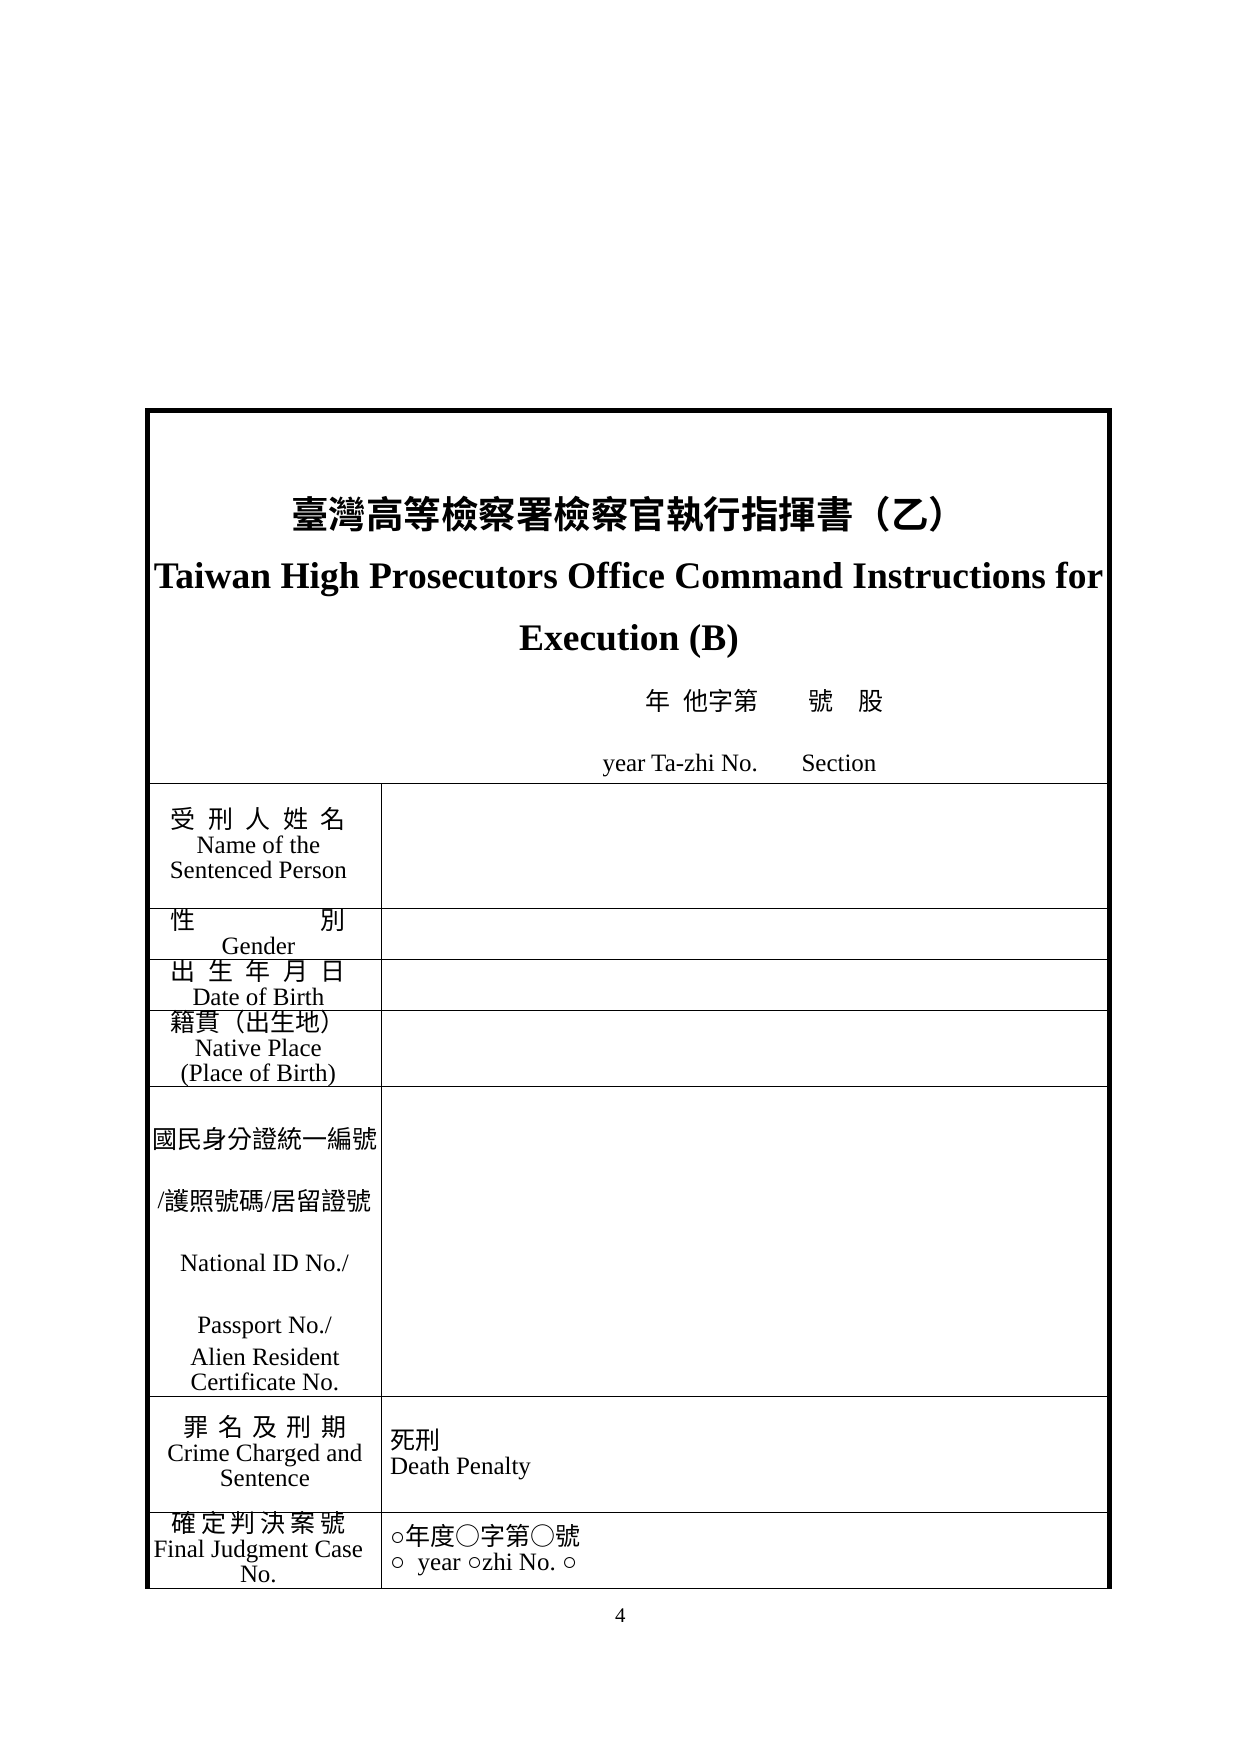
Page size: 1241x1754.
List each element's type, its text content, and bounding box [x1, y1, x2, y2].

table_cell [382, 1087, 1107, 1396]
table_cell 國民身分證統一編號/護照號碼/居留證號 National ID No./ Passport No./ Alien Resident Certificate No. [150, 1087, 381, 1396]
table_cell [382, 909, 1107, 959]
table_cell [382, 784, 1107, 908]
table_cell 出 生 年 月 日 Date of Birth [150, 960, 381, 1010]
table_cell 受 刑 人 姓 名 Name of the Sentenced Person [150, 784, 381, 908]
table_cell [756, 1397, 1107, 1512]
table_cell 性 別 Gender [150, 909, 381, 959]
table_cell 死刑 Death Penalty [382, 1397, 756, 1512]
table_cell 年 他字第 號 股 year Ta-zhi No. Section [150, 658, 1107, 783]
table_cell 確定判決案號 Final Judgment Case No. [150, 1513, 381, 1588]
table_cell [382, 960, 1107, 1010]
table_cell 籍貫（出生地） Native Place (Place of Birth) [150, 1011, 381, 1086]
table_cell ○年度○字第○號 ○ year ○zhi No. ○ [382, 1513, 1107, 1588]
table_cell 罪名及刑期 Crime Charged and Sentence [150, 1397, 381, 1512]
table_cell [382, 1011, 1107, 1086]
table_header 臺灣高等檢察署檢察官執行指揮書（乙） Taiwan High Prosecutors Office Command Instructions for Execution (B) [150, 413, 1107, 658]
